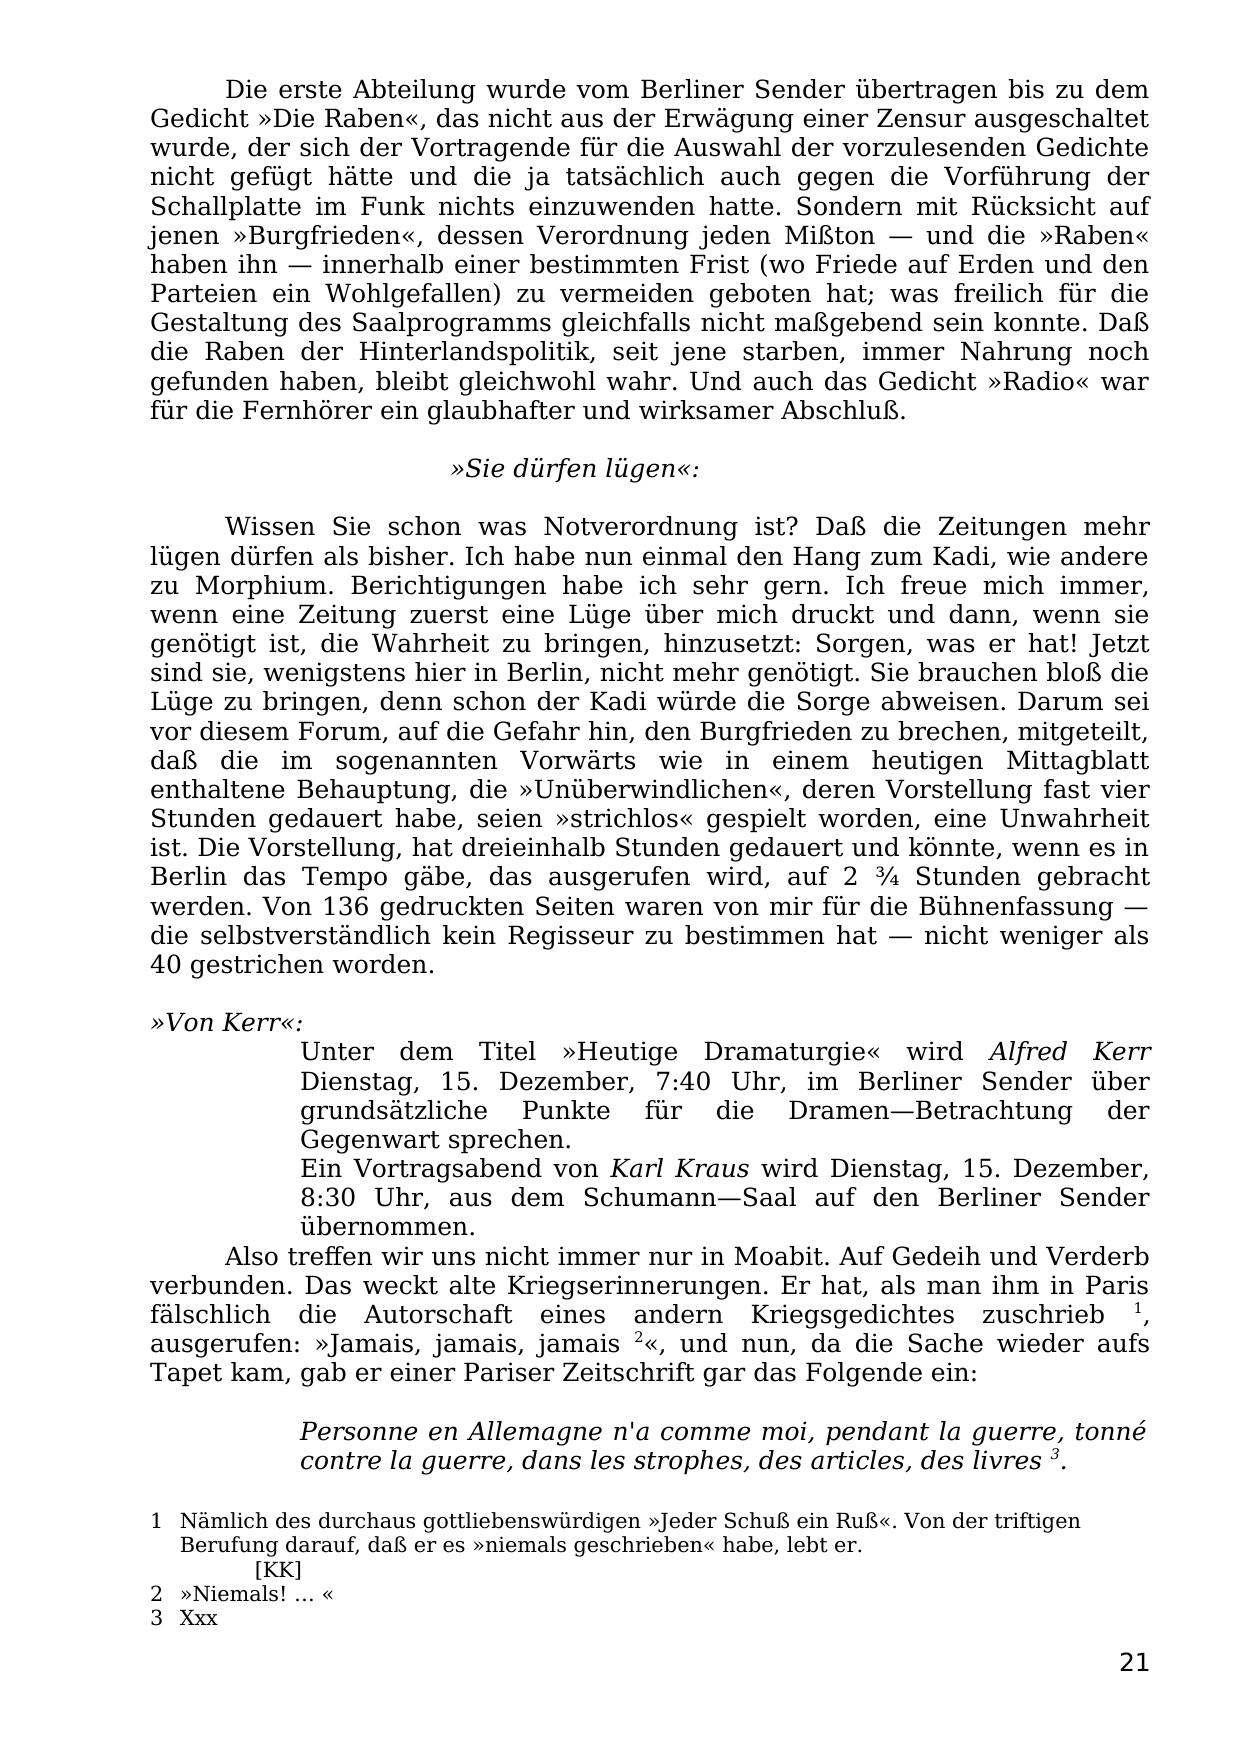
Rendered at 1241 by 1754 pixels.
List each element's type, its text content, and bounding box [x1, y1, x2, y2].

text »Niemals! … « [150, 1582, 1151, 1606]
text Xxx [150, 1606, 1151, 1631]
text »Von Kerr«: [150, 1008, 1151, 1037]
text Unter dem Titel »Heutige Dramaturgie« wird Alfred Kerr Dienstag, 15. Dezember, 7:40 Uhr, im Berliner Sender über grundsätzliche Punkte für die Dramen—Betrachtung der Gegenwart sprechen. [300, 1037, 1151, 1154]
text Ein Vortragsabend von Karl Kraus wird Dienstag, 15. Dezember, 8:30 Uhr, aus dem Schumann—Saal auf den Berliner Sender übernommen. [300, 1154, 1151, 1242]
text Nämlich des durchaus gottliebenswürdigen »Jeder Schuß ein Ruß«. Von der triftigen Berufung darauf, daß er es »niemals geschrieben« habe, lebt er. [KK] [150, 1509, 1151, 1582]
text Die erste Abteilung wurde vom Berliner Sender übertragen bis zu dem Gedicht »Die Raben«, das nicht aus der Erwägung einer Zensur ausgeschaltet wurde, der sich der Vortragende für die Auswahl der vorzulesenden Gedichte nicht gefügt hätte und die ja tatsächlich auch gegen die Vorführung der Schallplatte im Funk nichts einzuwenden hatte. Sondern mit Rücksicht auf jenen »Burgfrieden«, dessen Verordnung jeden Mißton — und die »Raben« haben ihn — innerhalb einer bestimmten Frist (wo Friede auf Erden und den Parteien ein Wohlgefallen) zu vermeiden geboten hat; was freilich für die Gestaltung des Saalprogramms gleichfalls nicht maßgebend sein konnte. Daß die Raben der Hinterlandspolitik, seit jene starben, immer Nahrung noch gefunden haben, bleibt gleichwohl wahr. Und auch das Gedicht »Radio« war für die Fernhörer ein glaubhafter und wirksamer Abschluß. [150, 75, 1151, 425]
text Personne en Allemagne n'a comme moi, pendant la guerre, tonné contre la guerre, dans les strophes, des articles, des livres . [300, 1417, 1151, 1475]
text Also treffen wir uns nicht immer nur in Moabit. Auf Gedeih und Verderb verbunden. Das weckt alte Kriegserinnerungen. Er hat, als man ihm in Paris fälschlich die Autorschaft eines andern Kriegsgedichtes zuschrieb , ausgerufen: »Jamais, jamais, jamais «, und nun, da die Sache wieder aufs Tapet kam, gab er einer Pariser Zeitschrift gar das Folgende ein: [150, 1242, 1151, 1387]
text »Sie dürfen lügen«: [150, 454, 1151, 483]
text Wissen Sie schon was Notverordnung ist? Daß die Zeitungen mehr lügen dürfen als bisher. Ich habe nun einmal den Hang zum Kadi, wie andere zu Morphium. Berichtigungen habe ich sehr gern. Ich freue mich immer, wenn eine Zeitung zuerst eine Lüge über mich druckt und dann, wenn sie genötigt ist, die Wahrheit zu bringen, hinzusetzt: Sorgen, was er hat! Jetzt sind sie, wenigstens hier in Berlin, nicht mehr genötigt. Sie brauchen bloß die Lüge zu bringen, denn schon der Kadi würde die Sorge abweisen. Darum sei vor diesem Forum, auf die Gefahr hin, den Burgfrieden zu brechen, mitgeteilt, daß die im sogenannten Vorwärts wie in einem heutigen Mittagblatt enthaltene Behauptung, die »Unüberwindlichen«, deren Vorstellung fast vier Stunden gedauert habe, seien »strichlos« gespielt worden, eine Unwahrheit ist. Die Vorstellung, hat dreieinhalb Stunden gedauert und könnte, wenn es in Berlin das Tempo gäbe, das ausgerufen wird, auf 2 ¾ Stunden gebracht werden. Von 136 gedruckten Seiten waren von mir für die Bühnenfassung — die selbstverständlich kein Regisseur zu bestimmen hat — nicht weniger als 40 gestrichen worden. [150, 512, 1151, 979]
